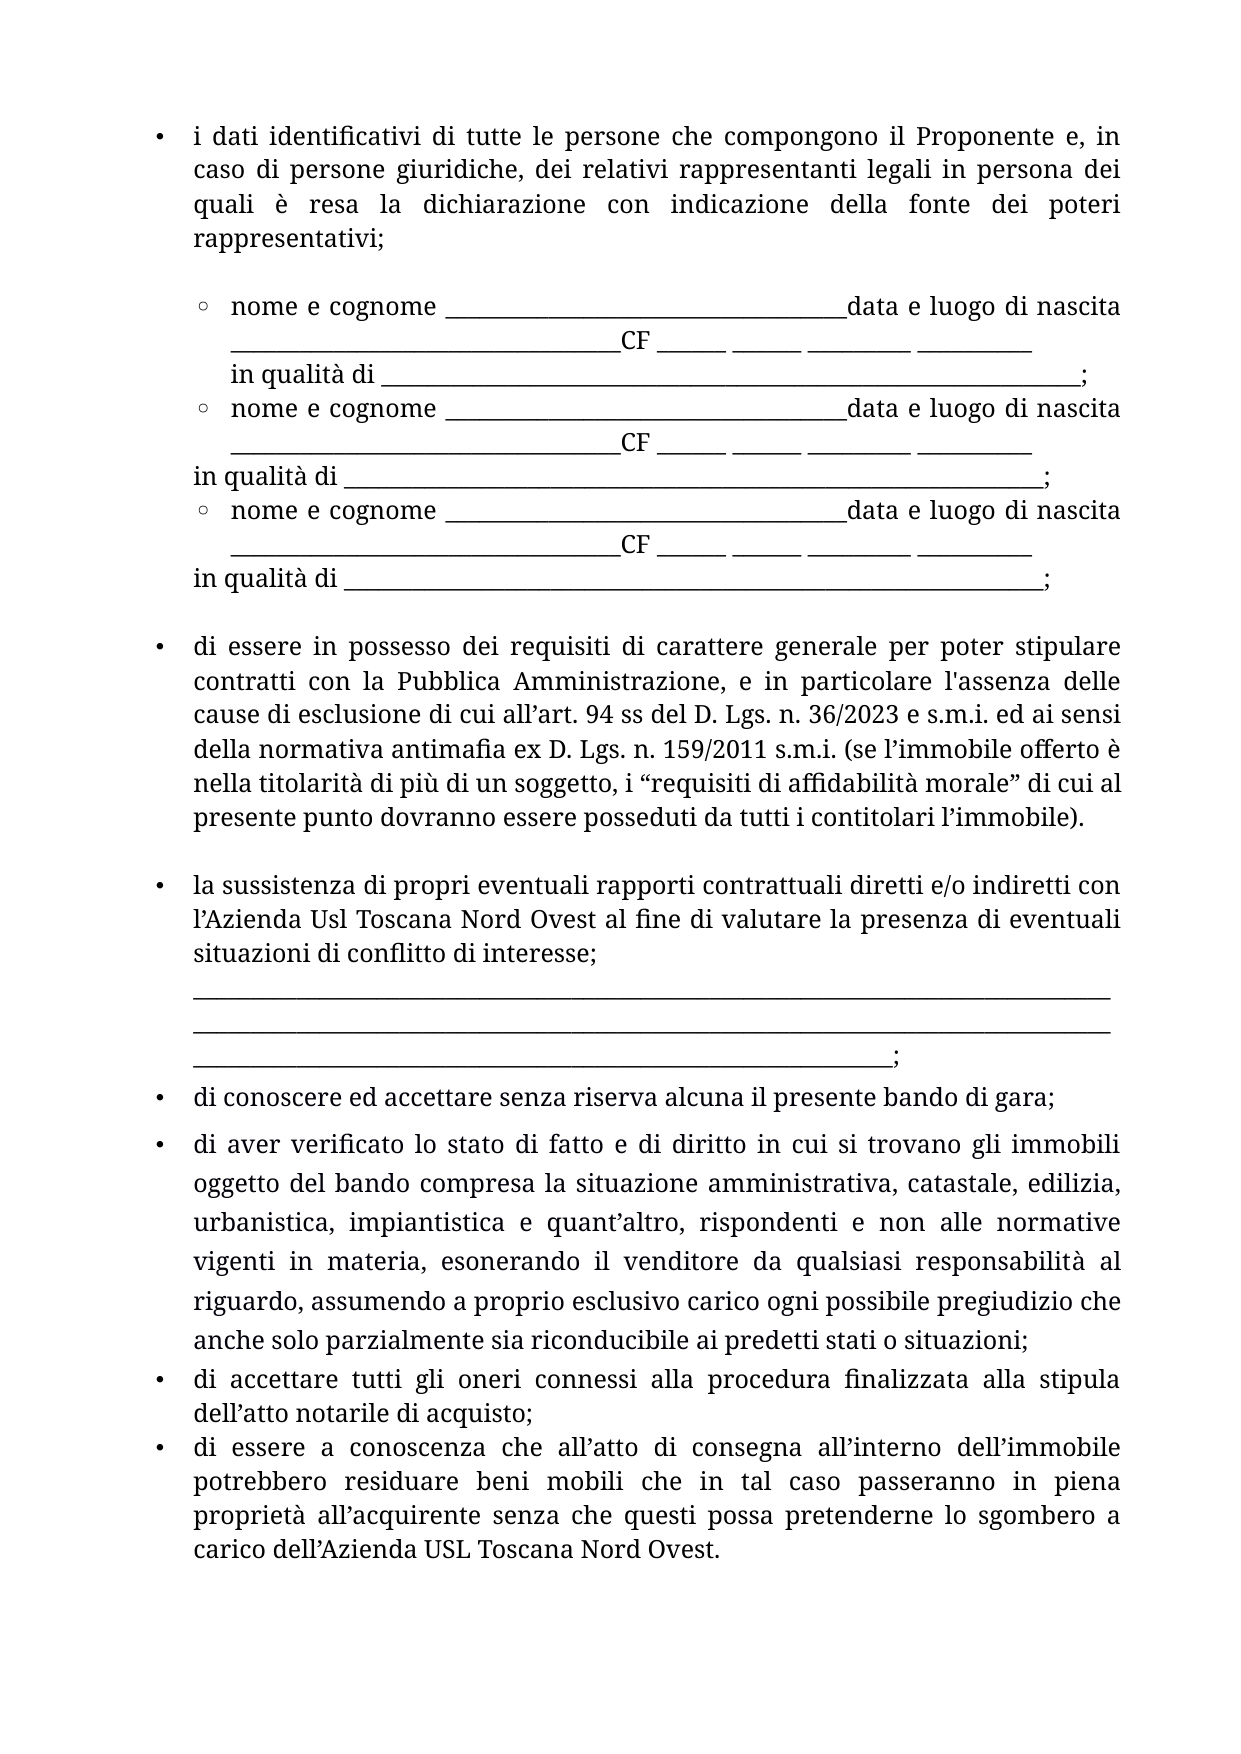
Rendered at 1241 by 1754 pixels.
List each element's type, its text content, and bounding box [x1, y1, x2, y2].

list nome e cognome ___________________________________data e luogo di nascita __________________________________CF ______ ______ _________ __________ [193, 288, 1122, 357]
list in qualità di _____________________________________________________________; [156, 459, 1122, 493]
list in qualità di _____________________________________________________________; [156, 561, 1122, 595]
list di aver verificato lo stato di fatto e di diritto in cui si trovano gli immobili oggetto del bando compresa la situazione amministrativa, catastale, edilizia, urbanistica, impiantistica e quant’altro, rispondenti e non alle normative vigenti in materia, esonerando il venditore da qualsiasi responsabilità al riguardo, assumendo a proprio esclusivo carico ogni possibile pregiudizio che anche solo parzialmente sia riconducibile ai predetti stati o situazioni; [156, 1126, 1122, 1356]
list di essere in possesso dei requisiti di carattere generale per poter stipulare contratti con la Pubblica Amministrazione, e in particolare l'assenza delle cause di esclusione di cui all’art. 94 ss del D. Lgs. n. 36/2023 e s.m.i. ed ai sensi della normativa antimafia ex D. Lgs. n. 159/2011 s.m.i. (se l’immobile offerto è nella titolarità di più di un soggetto, i “requisiti di affidabilità morale” di cui al presente punto dovranno essere posseduti da tutti i contitolari l’immobile). [156, 629, 1122, 833]
list i dati identificativi di tutte le persone che compongono il Proponente e, in caso di persone giuridiche, dei relativi rappresentanti legali in persona dei quali è resa la dichiarazione con indicazione della fonte dei poteri rappresentativi; [156, 118, 1122, 254]
list di accettare tutti gli oneri connessi alla procedura finalizzata alla stipula dell’atto notarile di acquisto; [156, 1361, 1122, 1429]
list in qualità di _____________________________________________________________; [195, 357, 1122, 391]
list _____________________________________________________________________________________________________________________________________________________________________________________________________________________________; [156, 970, 1122, 1072]
list di conoscere ed accettare senza riserva alcuna il presente bando di gara; [156, 1079, 1122, 1114]
list di essere a conoscenza che all’atto di consegna all’interno dell’immobile potrebbero residuare beni mobili che in tal caso passeranno in piena proprietà all’acquirente senza che questi possa pretenderne lo sgombero a carico dell’Azienda USL Toscana Nord Ovest. [156, 1429, 1122, 1566]
list la sussistenza di propri eventuali rapporti contrattuali diretti e/o indiretti con l’Azienda Usl Toscana Nord Ovest al fine di valutare la presenza di eventuali situazioni di conflitto di interesse; [156, 867, 1122, 970]
list nome e cognome ___________________________________data e luogo di nascita __________________________________CF ______ ______ _________ __________ [193, 493, 1122, 561]
list nome e cognome ___________________________________data e luogo di nascita __________________________________CF ______ ______ _________ __________ [193, 391, 1122, 459]
